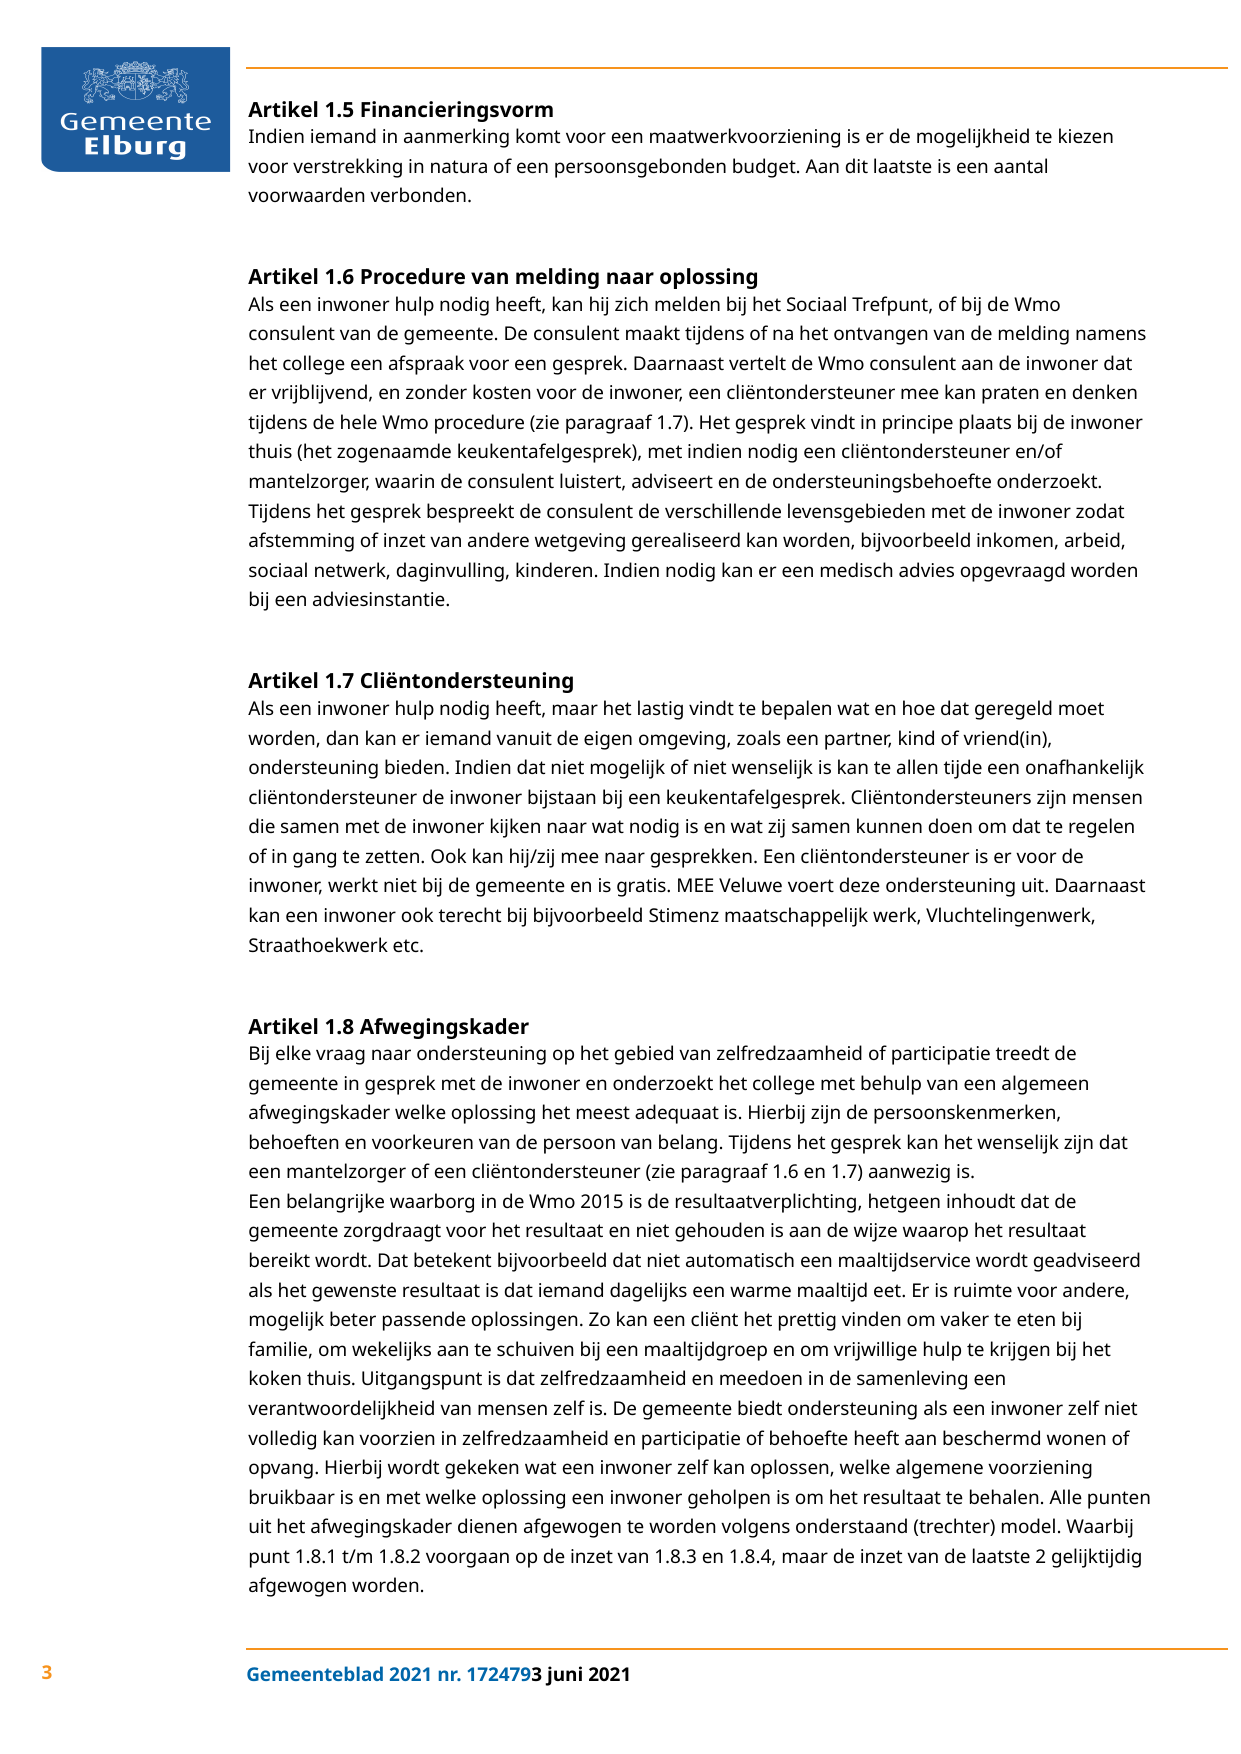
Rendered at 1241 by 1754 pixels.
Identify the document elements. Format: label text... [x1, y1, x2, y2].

text Indien iemand in aanmerking komt voor een maatwerkvoorziening is er de mogelijkheid te kiezen voor verstrekking in natura of een persoonsgebonden budget. Aan dit laatste is een aantal voorwaarden verbonden. [248, 123, 1152, 208]
text Artikel 1.6 Procedure van melding naar oplossing [248, 262, 1152, 291]
text Bij elke vraag naar ondersteuning op het gebied van zelfredzaamheid of participatie treedt de gemeente in gesprek met de inwoner en onderzoekt het college met behulp van een algemeen afwegingskader welke oplossing het meest adequaat is. Hierbij zijn de persoonskenmerken, behoeften en voorkeuren van de persoon van belang. Tijdens het gesprek kan het wenselijk zijn dat een mantelzorger of een cliëntondersteuner (zie paragraaf 1.6 en 1.7) aanwezig is. [248, 1040, 1152, 1184]
text Als een inwoner hulp nodig heeft, kan hij zich melden bij het Sociaal Trefpunt, of bij de Wmo consulent van de gemeente. De consulent maakt tijdens of na het ontvangen van de melding namens het college een afspraak voor een gesprek. Daarnaast vertelt de Wmo consulent aan de inwoner dat er vrijblijvend, en zonder kosten voor de inwoner, een cliëntondersteuner mee kan praten en denken tijdens de hele Wmo procedure (zie paragraaf 1.7). Het gesprek vindt in principe plaats bij de inwoner thuis (het zogenaamde keukentafelgesprek), met indien nodig een cliëntondersteuner en/of mantelzorger, waarin de consulent luistert, adviseert en de ondersteuningsbehoefte onderzoekt. Tijdens het gesprek bespreekt de consulent de verschillende levensgebieden met de inwoner zodat afstemming of inzet van andere wetgeving gerealiseerd kan worden, bijvoorbeeld inkomen, arbeid, sociaal netwerk, daginvulling, kinderen. Indien nodig kan er een medisch advies opgevraagd worden bij een adviesinstantie. [248, 291, 1152, 612]
text Artikel 1.7 Cliëntondersteuning [248, 667, 1152, 695]
text Artikel 1.5 Financieringsvorm [248, 95, 1152, 123]
text Artikel 1.8 Afwegingskader [248, 1012, 1152, 1040]
text Als een inwoner hulp nodig heeft, maar het lastig vindt te bepalen wat en hoe dat geregeld moet worden, dan kan er iemand vanuit de eigen omgeving, zoals een partner, kind of vriend(in), ondersteuning bieden. Indien dat niet mogelijk of niet wenselijk is kan te allen tijde een onafhankelijk cliëntondersteuner de inwoner bijstaan bij een keukentafelgesprek. Cliëntondersteuners zijn mensen die samen met de inwoner kijken naar wat nodig is en wat zij samen kunnen doen om dat te regelen of in gang te zetten. Ook kan hij/zij mee naar gesprekken. Een cliëntondersteuner is er voor de inwoner, werkt niet bij de gemeente en is gratis. MEE Veluwe voert deze ondersteuning uit. Daarnaast kan een inwoner ook terecht bij bijvoorbeeld Stimenz maatschappelijk werk, Vluchtelingenwerk, Straathoekwerk etc. [248, 695, 1152, 957]
picture [41, 47, 231, 172]
text Een belangrijke waarborg in de Wmo 2015 is de resultaatverplichting, hetgeen inhoudt dat de gemeente zorgdraagt voor het resultaat en niet gehouden is aan de wijze waarop het resultaat bereikt wordt. Dat betekent bijvoorbeeld dat niet automatisch een maaltijdservice wordt geadviseerd als het gewenste resultaat is dat iemand dagelijks een warme maaltijd eet. Er is ruimte voor andere, mogelijk beter passende oplossingen. Zo kan een cliënt het prettig vinden om vaker te eten bij familie, om wekelijks aan te schuiven bij een maaltijdgroep en om vrijwillige hulp te krijgen bij het koken thuis. Uitgangspunt is dat zelfredzaamheid en meedoen in de samenleving een verantwoordelijkheid van mensen zelf is. De gemeente biedt ondersteuning als een inwoner zelf niet volledig kan voorzien in zelfredzaamheid en participatie of behoefte heeft aan beschermd wonen of opvang. Hierbij wordt gekeken wat een inwoner zelf kan oplossen, welke algemene voorziening bruikbaar is en met welke oplossing een inwoner geholpen is om het resultaat te behalen. Alle punten uit het afwegingskader dienen afgewogen te worden volgens onderstaand (trechter) model. Waarbij punt 1.8.1 t/m 1.8.2 voorgaan op de inzet van 1.8.3 en 1.8.4, maar de inzet van de laatste 2 gelijktijdig afgewogen worden. [248, 1188, 1152, 1598]
